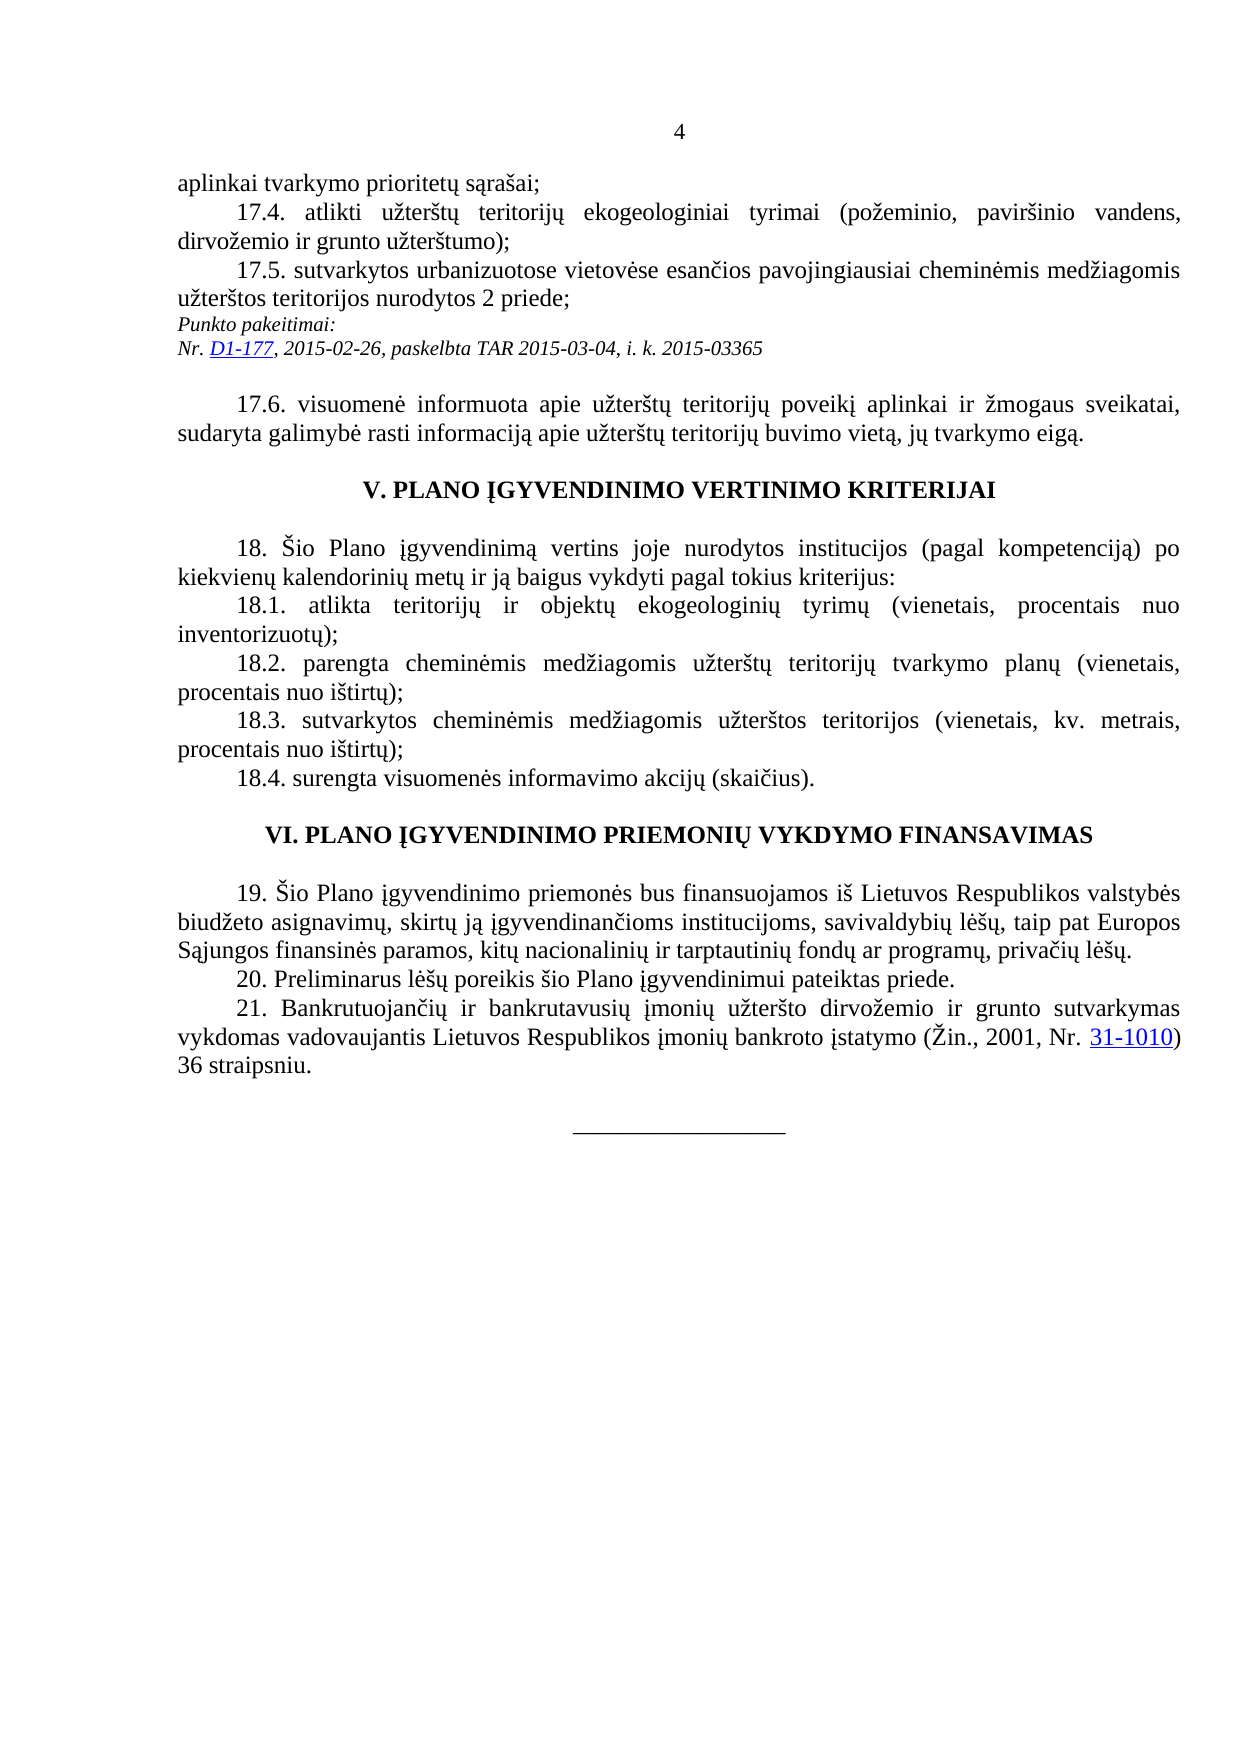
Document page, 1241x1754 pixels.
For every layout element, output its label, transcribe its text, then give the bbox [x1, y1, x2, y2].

text 18.1. atlikta teritorijų ir objektų ekogeologinių tyrimų (vienetais, procentais nuo inventorizuotų); [177, 590, 1181, 648]
text 21. Bankrutuojančių ir bankrutavusių įmonių užteršto dirvožemio ir grunto sutvarkymas vykdomas vadovaujantis Lietuvos Respublikos įmonių bankroto įstatymo (Žin., 2001, Nr. 31-1010) 36 straipsniu. [177, 993, 1181, 1079]
text VI. PLANO ĮGYVENDINIMO PRIEMONIŲ VYKDYMO FINANSAVIMAS [177, 820, 1181, 849]
text 18. Šio Plano įgyvendinimą vertins joje nurodytos institucijos (pagal kompetenciją) po kiekvienų kalendorinių metų ir ją baigus vykdyti pagal tokius kriterijus: [177, 533, 1181, 590]
text Nr. D1-177, 2015-02-26, paskelbta TAR 2015-03-04, i. k. 2015-03365 [177, 336, 1181, 360]
text 18.3. sutvarkytos cheminėmis medžiagomis užterštos teritorijos (vienetais, kv. metrais, procentais nuo ištirtų); [177, 705, 1181, 763]
text _________________ [177, 1108, 1181, 1137]
text 19. Šio Plano įgyvendinimo priemonės bus finansuojamos iš Lietuvos Respublikos valstybės biudžeto asignavimų, skirtų ją įgyvendinančioms institucijoms, savivaldybių lėšų, taip pat Europos Sąjungos finansinės paramos, kitų nacionalinių ir tarptautinių fondų ar programų, privačių lėšų. [177, 878, 1181, 964]
text V. PLANO ĮGYVENDINIMO VERTINIMO KRITERIJAI [177, 475, 1181, 504]
text 18.4. surengta visuomenės informavimo akcijų (skaičius). [177, 763, 1181, 792]
text Punkto pakeitimai: [177, 312, 1181, 336]
text aplinkai tvarkymo prioritetų sąrašai; [177, 168, 1181, 197]
text 17.4. atlikti užterštų teritorijų ekogeologiniai tyrimai (požeminio, paviršinio vandens, dirvožemio ir grunto užterštumo); [177, 197, 1181, 255]
text 17.5. sutvarkytos urbanizuotose vietovėse esančios pavojingiausiai cheminėmis medžiagomis užterštos teritorijos nurodytos 2 priede; [177, 255, 1181, 312]
text 18.2. parengta cheminėmis medžiagomis užterštų teritorijų tvarkymo planų (vienetais, procentais nuo ištirtų); [177, 648, 1181, 705]
text 20. Preliminarus lėšų poreikis šio Plano įgyvendinimui pateiktas priede. [177, 964, 1181, 993]
text 17.6. visuomenė informuota apie užterštų teritorijų poveikį aplinkai ir žmogaus sveikatai, sudaryta galimybė rasti informaciją apie užterštų teritorijų buvimo vietą, jų tvarkymo eigą. [177, 389, 1181, 447]
